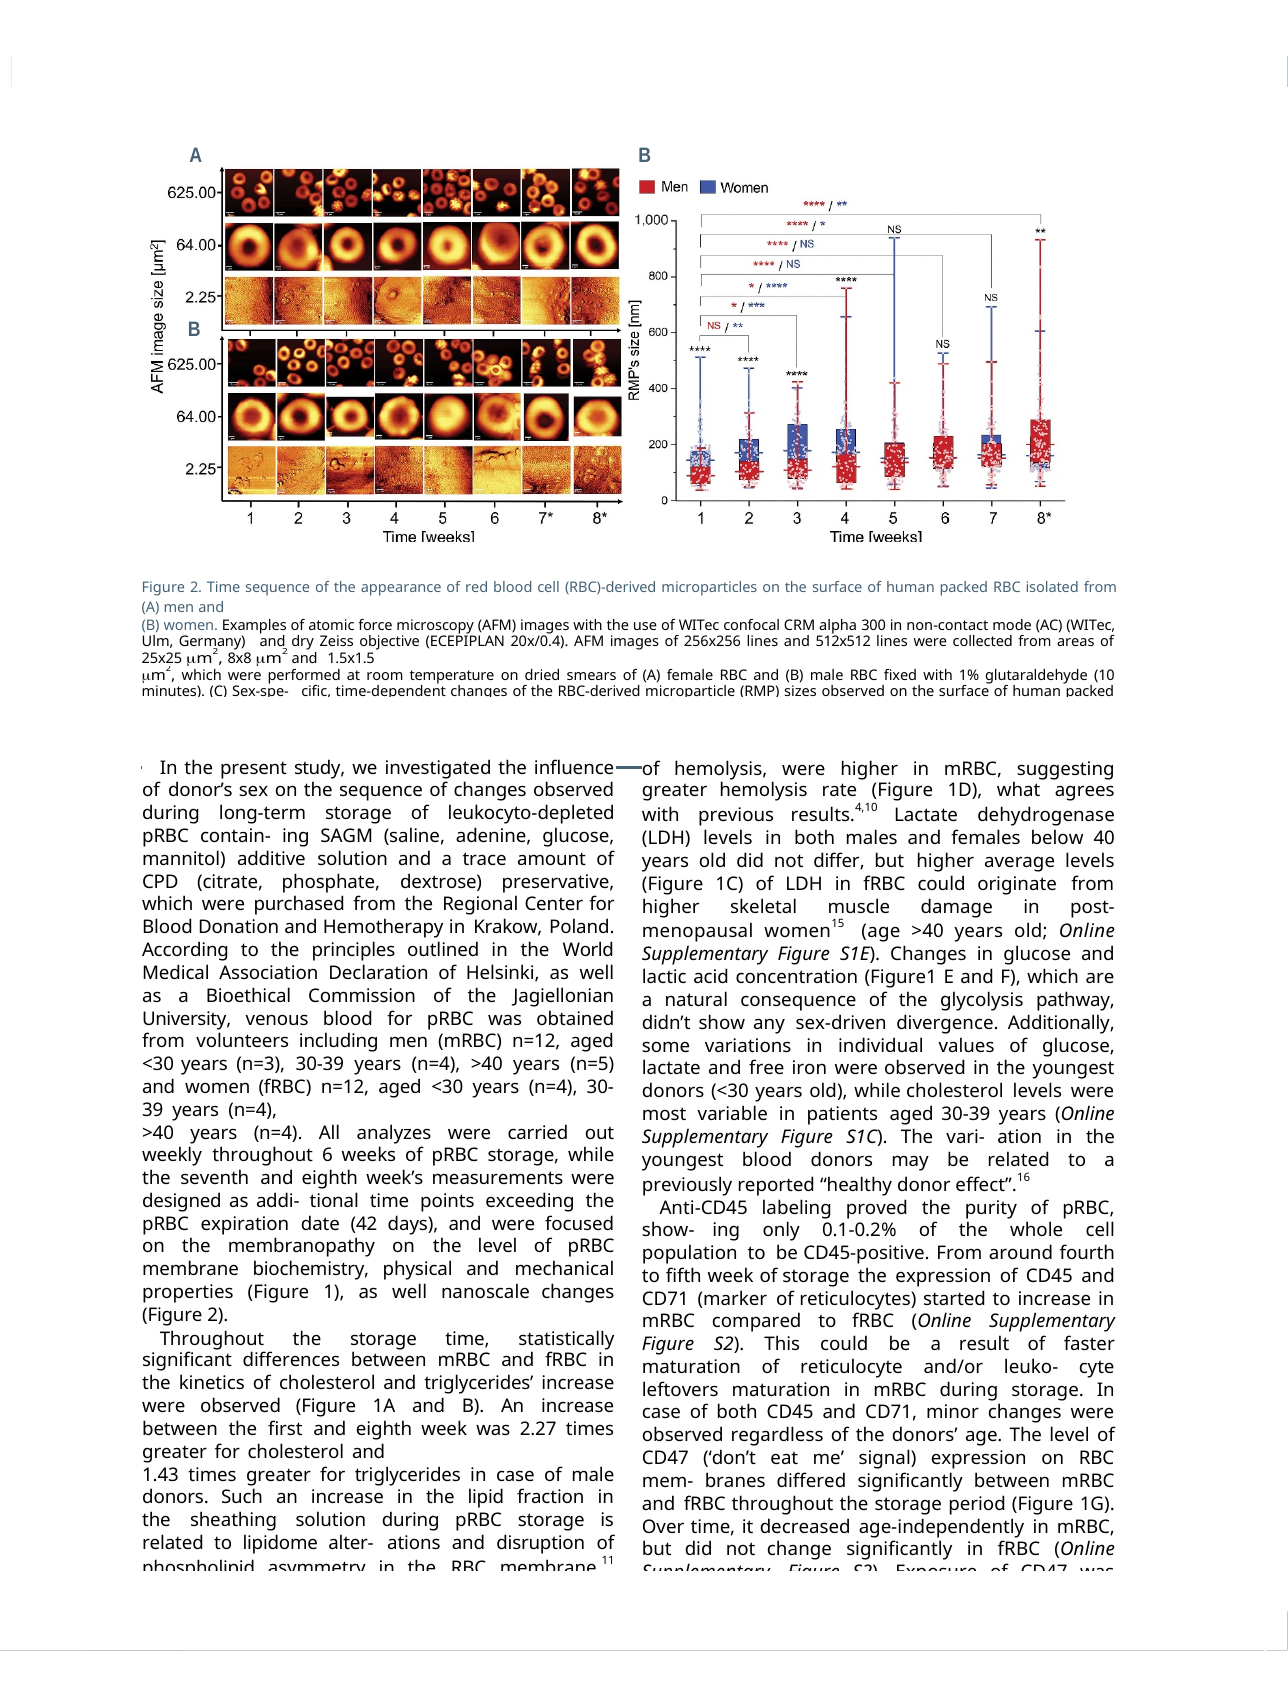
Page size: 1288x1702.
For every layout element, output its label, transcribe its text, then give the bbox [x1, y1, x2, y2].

text haematologica | 2021; 106(10) [878, 1621, 1287, 1640]
text Figure 2. Time sequence of the appearance of red blood cell (RBC)-derived microparticles on the surface of human packed RBC isolated from (A) men and [141, 577, 1118, 617]
text (B) women. Examples of atomic force microscopy (AFM) images with the use of WITec confocal CRM alpha 300 in non-contact mode (AC) (WITec, Ulm, Germany) and dry Zeiss objective (ECEPIPLAN 20x/0.4). AFM images of 256x256 lines and 512x512 lines were collected from areas of 25x25 m2, 8x8 m2 and 1.5x1.5 [141, 617, 1116, 667]
text In the present study, we investigated the influence of donor’s sex on the sequence of changes observed during long-term storage of leukocyto-depleted pRBC contain- ing SAGM (saline, adenine, glucose, mannitol) additive solution and a trace amount of CPD (citrate, phosphate, dextrose) preservative, which were purchased from the Regional Center for Blood Donation and Hemotherapy in Krakow, Poland. According to the principles outlined in the World Medical Association Declaration of Helsinki, as well as a Bioethical Commission of the Jagiellonian University, venous blood for pRBC was obtained from volunteers including men (mRBC) n=12, aged <30 years (n=3), 30-39 years (n=4), >40 years (n=5) and women (fRBC) n=12, aged <30 years (n=4), 30-39 years (n=4), [142, 757, 614, 1122]
text of hemolysis, were higher in mRBC, suggesting greater hemolysis rate (Figure 1D), what agrees with previous results.4,10 Lactate dehydrogenase (LDH) levels in both males and females below 40 years old did not differ, but higher average levels (Figure 1C) of LDH in fRBC could originate from higher skeletal muscle damage in post- menopausal women15 (age >40 years old; Online Supplementary Figure S1E). Changes in glucose and lactic acid concentration (Figure1 E and F), which are a natural consequence of the glycolysis pathway, didn’t show any sex-driven divergence. Additionally, some variations in individual values of glucose, lactate and free iron were observed in the youngest donors (<30 years old), while cholesterol levels were most variable in patients aged 30-39 years (Online Supplementary Figure S1C). The vari- ation in the youngest blood donors may be related to a previously reported “healthy donor effect”.16 [642, 757, 1115, 1196]
text B [638, 144, 652, 167]
text Throughout the storage time, statistically significant differences between mRBC and fRBC in the kinetics of cholesterol and triglycerides’ increase were observed (Figure 1A and B). An increase between the first and eighth week was 2.27 times greater for cholesterol and [142, 1327, 614, 1463]
text 1.43 times greater for triglycerides in case of male donors. Such an increase in the lipid fraction in the sheathing solution during pRBC storage is related to lipidome alter- ations and disruption of phospholipid asymmetry in the RBC membrane.11 Our recent work and results of other groups suggest that the release of lipids from RBC mem- branes can be correlated with red blood cell-derived microparticle (RMP) formation.12 Our results agree with previous reports showing that the cholesterol level in fresh sample is similar in both sexes, while triglyceride level is lower in women.13,14 [142, 1463, 614, 1571]
text Anti-CD45 labeling proved the purity of pRBC, show- ing only 0.1-0.2% of the whole cell population to be CD45-positive. From around fourth to fifth week of storage the expression of CD45 and CD71 (marker of reticulocytes) started to increase in mRBC compared to fRBC (Online Supplementary Figure S2). This could be a result of faster maturation of reticulocyte and/or leuko- cyte leftovers maturation in mRBC during storage. In case of both CD45 and CD71, minor changes were observed regardless of the donors’ age. The level of CD47 (‘don’t eat me’ signal) expression on RBC mem- branes differed significantly between mRBC and fRBC throughout the storage period (Figure 1G). Over time, it decreased age-independently in mRBC, but did not change significantly in fRBC (Online Supplementary Figure S2). Exposure of CD47 was previously found as a result of storage-dependent proteolytic cleavage, oxida- tion and/or conformational changes caused by rearrangements of the phospholipid bilayer.11 Our results of CD47 expression analysis confirm conforma- tional changes of RBC membrane and phospholipid bilayer destabilization in mRBC that lead to erythrocyte [642, 1196, 1115, 1571]
text 2780 [116, 1621, 185, 1644]
text B [188, 317, 201, 341]
text A [189, 144, 203, 167]
text >40 years (n=4). All analyzes were carried out weekly throughout 6 weeks of pRBC storage, while the seventh and eighth week’s measurements were designed as addi- tional time points exceeding the pRBC expiration date (42 days), and were focused on the membranopathy on the level of pRBC membrane biochemistry, physical and mechanical properties (Figure 1), as well nanoscale changes (Figure 2). [142, 1122, 614, 1327]
text m2, which were performed at room temperature on dried smears of (A) female RBC and (B) male RBC fixed with 1% glutaraldehyde (10 minutes). (C) Sex-spe- cific, time-dependent changes of the RBC-derived microparticle (RMP) sizes observed on the surface of human packed RBC. Data distribution is presented as box plots (median, Q1, Q3, interquartile range, min-max whiskers). Q1, Q3 indicate 25th and 75th percentiles, respectively. *Weeks 7 and 8 are additional meas- urements exceeding expiration date. Statistical significance of the obtained results (n>35) was tested with Kruskal-Wallis ANOVA non-parametric test followed by Tukey’s post hoc. NS: not significant; *P<0.05; **P<0.01, ***P<0.001, ****P<0.0001). [141, 667, 1116, 712]
